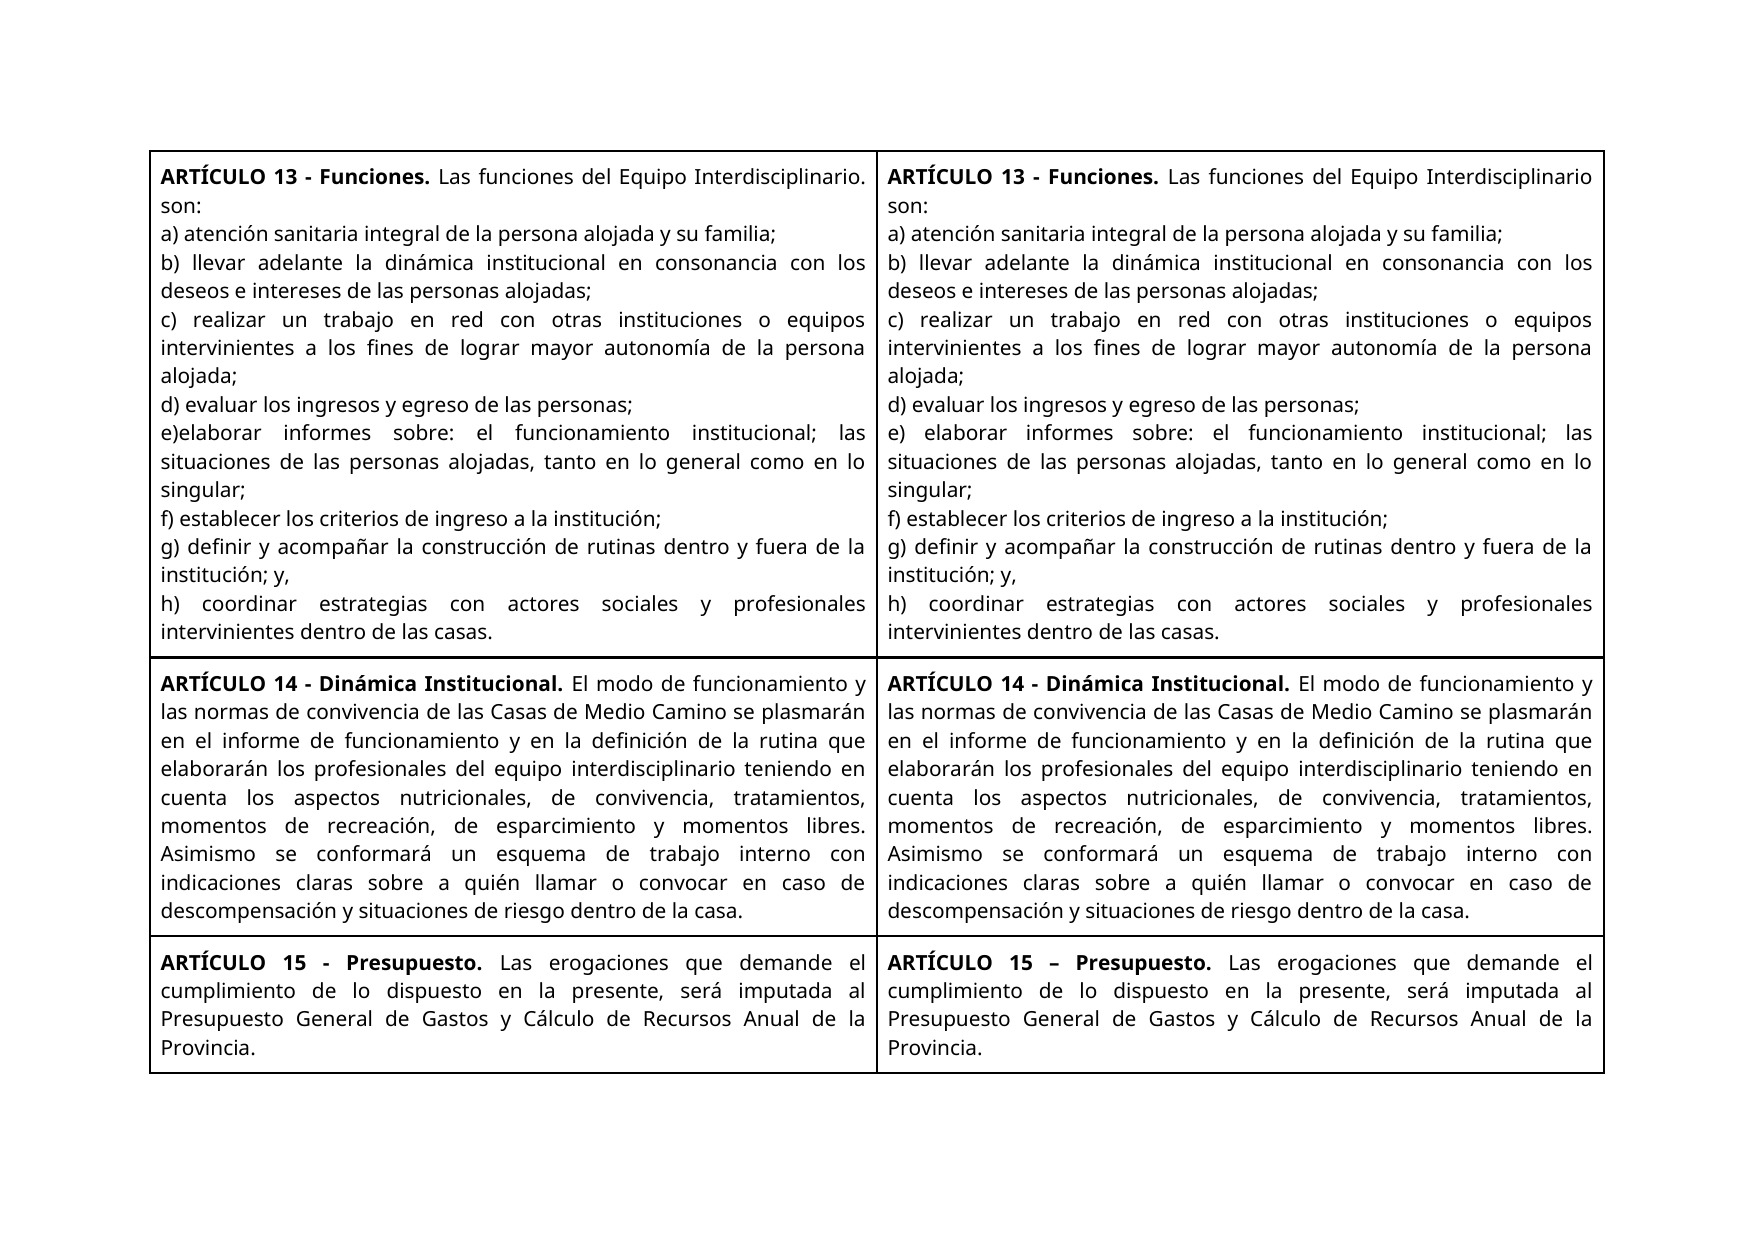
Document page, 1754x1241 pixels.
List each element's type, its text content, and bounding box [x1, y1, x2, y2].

table_cell ARTÍCULO 13 - Funciones. Las funciones del Equipo Interdisciplinario son: a) atención sanitaria integral de la persona alojada y su familia; b) llevar adelante la dinámica institucional en consonancia con los deseos e intereses de las personas alojadas; c) realizar un trabajo en red con otras instituciones o equipos intervinientes a los fines de lograr mayor autonomía de la persona alojada; d) evaluar los ingresos y egreso de las personas; e) elaborar informes sobre: el funcionamiento institucional; las situaciones de las personas alojadas, tanto en lo general como en lo singular; f) establecer los criterios de ingreso a la institución; g) definir y acompañar la construcción de rutinas dentro y fuera de la institución; y, h) coordinar estrategias con actores sociales y profesionales intervinientes dentro de las casas. [878, 152, 1603, 656]
table_cell ARTÍCULO 14 - Dinámica Institucional. El modo de funcionamiento y las normas de convivencia de las Casas de Medio Camino se plasmarán en el informe de funcionamiento y en la definición de la rutina que elaborarán los profesionales del equipo interdisciplinario teniendo en cuenta los aspectos nutricionales, de convivencia, tratamientos, momentos de recreación, de esparcimiento y momentos libres. Asimismo se conformará un esquema de trabajo interno con indicaciones claras sobre a quién llamar o convocar en caso de descompensación y situaciones de riesgo dentro de la casa. [151, 659, 876, 935]
table_cell ARTÍCULO 15 – Presupuesto. Las erogaciones que demande el cumplimiento de lo dispuesto en la presente, será imputada al Presupuesto General de Gastos y Cálculo de Recursos Anual de la Provincia. [878, 937, 1603, 1072]
table_cell ARTÍCULO 13 - Funciones. Las funciones del Equipo Interdisciplinario. son: a) atención sanitaria integral de la persona alojada y su familia; b) llevar adelante la dinámica institucional en consonancia con los deseos e intereses de las personas alojadas; c) realizar un trabajo en red con otras instituciones o equipos intervinientes a los fines de lograr mayor autonomía de la persona alojada; d) evaluar los ingresos y egreso de las personas; e)elaborar informes sobre: el funcionamiento institucional; las situaciones de las personas alojadas, tanto en lo general como en lo singular; f) establecer los criterios de ingreso a la institución; g) definir y acompañar la construcción de rutinas dentro y fuera de la institución; y, h) coordinar estrategias con actores sociales y profesionales intervinientes dentro de las casas. [151, 152, 876, 656]
table_cell ARTÍCULO 14 - Dinámica Institucional. El modo de funcionamiento y las normas de convivencia de las Casas de Medio Camino se plasmarán en el informe de funcionamiento y en la definición de la rutina que elaborarán los profesionales del equipo interdisciplinario teniendo en cuenta los aspectos nutricionales, de convivencia, tratamientos, momentos de recreación, de esparcimiento y momentos libres. Asimismo se conformará un esquema de trabajo interno con indicaciones claras sobre a quién llamar o convocar en caso de descompensación y situaciones de riesgo dentro de la casa. [878, 659, 1603, 935]
table_cell ARTÍCULO 15 - Presupuesto. Las erogaciones que demande el cumplimiento de lo dispuesto en la presente, será imputada al Presupuesto General de Gastos y Cálculo de Recursos Anual de la Provincia. [151, 937, 876, 1072]
